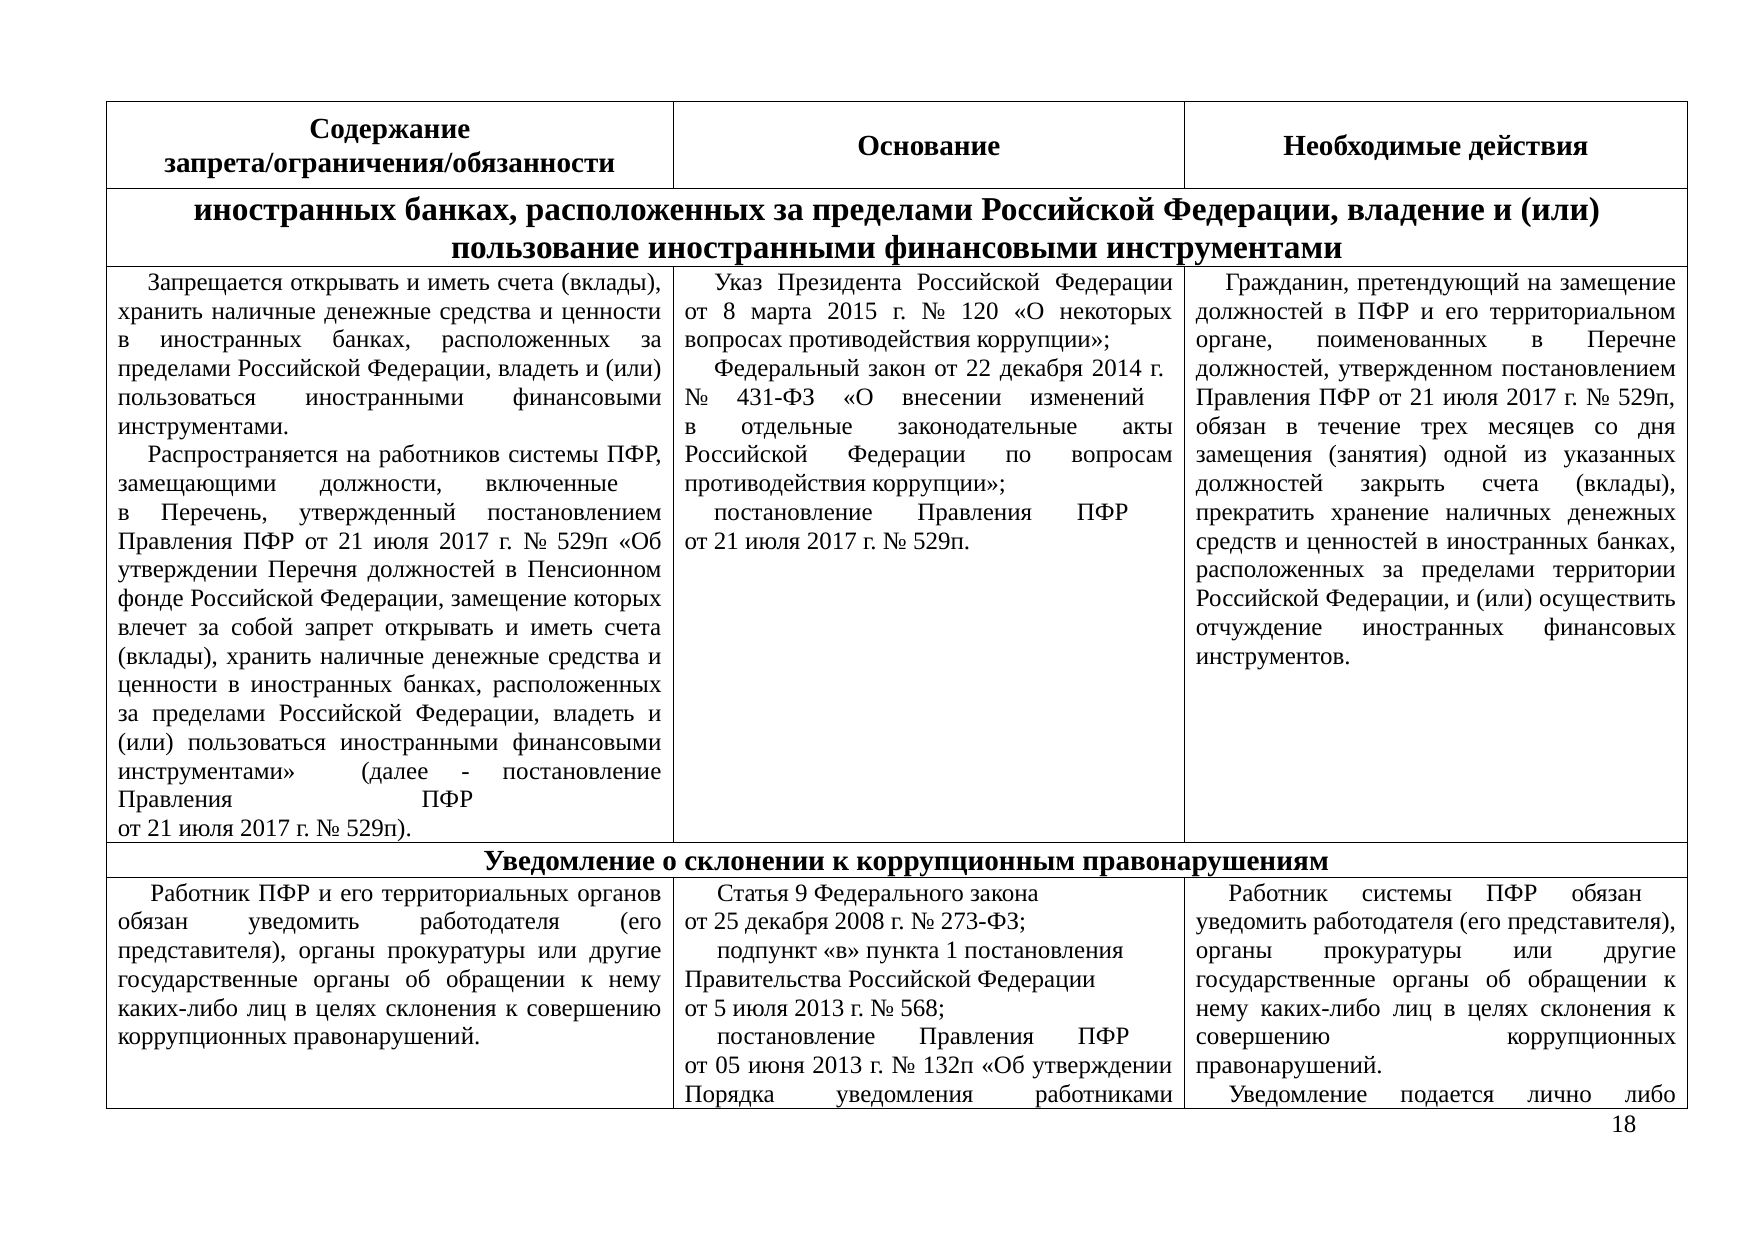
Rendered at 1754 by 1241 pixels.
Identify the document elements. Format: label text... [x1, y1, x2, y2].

table_cell Уведомление о склонении к коррупционным правонарушениям [107, 843, 1687, 877]
table_cell Работник ПФР и его территориальных органов обязан уведомить работодателя (его представителя), органы прокуратуры или другие государственные органы об обращении к нему каких-либо лиц в целях склонения к совершению коррупционных правонарушений. [107, 878, 673, 1108]
table_cell Гражданин, претендующий на замещение должностей в ПФР и его территориальном органе, поименованных в Перечне должностей, утвержденном постановлением Правления ПФР от 21 июля 2017 г. № 529п, обязан в течение трех месяцев со дня замещения (занятия) одной из указанных должностей закрыть счета (вклады), прекратить хранение наличных денежных средств и ценностей в иностранных банках, расположенных за пределами территории Российской Федерации, и (или) осуществить отчуждение иностранных финансовых инструментов. [1185, 267, 1687, 842]
table_cell Статья 9 Федерального закона от 25 декабря 2008 г. № 273-ФЗ; подпункт «в» пункта 1 постановления Правительства Российской Федерации от 5 июля 2013 г. № 568; постановление Правления ПФР от 05 июня 2013 г. № 132п «Об утверждении Порядка уведомления работниками [674, 878, 1184, 1108]
table_header Содержание запрета/ограничения/обязанности [107, 102, 673, 188]
table_cell Запрещается открывать и иметь счета (вклады), хранить наличные денежные средства и ценности в иностранных банках, расположенных за пределами Российской Федерации, владеть и (или) пользоваться иностранными финансовыми инструментами. Распространяется на работников системы ПФР, замещающими должности, включенные в Перечень, утвержденный постановлением Правления ПФР от 21 июля 2017 г. № 529п «Об утверждении Перечня должностей в Пенсионном фонде Российской Федерации, замещение которых влечет за собой запрет открывать и иметь счета (вклады), хранить наличные денежные средства и ценности в иностранных банках, расположенных за пределами Российской Федерации, владеть и (или) пользоваться иностранными финансовыми инструментами» (далее - постановление Правления ПФР от 21 июля 2017 г. № 529п). [107, 267, 673, 842]
table_header Необходимые действия [1185, 102, 1687, 188]
table_cell Работник системы ПФР обязан уведомить работодателя (его представителя), органы прокуратуры или другие государственные органы об обращении к нему каких-либо лиц в целях склонения к совершению коррупционных правонарушений. Уведомление подается лично либо [1185, 878, 1687, 1108]
table_cell Указ Президента Российской Федерации от 8 марта 2015 г. № 120 «О некоторых вопросах противодействия коррупции»; Федеральный закон от 22 декабря 2014 г. № 431-ФЗ «О внесении изменений в отдельные законодательные акты Российской Федерации по вопросам противодействия коррупции»; постановление Правления ПФР от 21 июля 2017 г. № 529п. [674, 267, 1184, 842]
table_header Основание [674, 102, 1184, 188]
